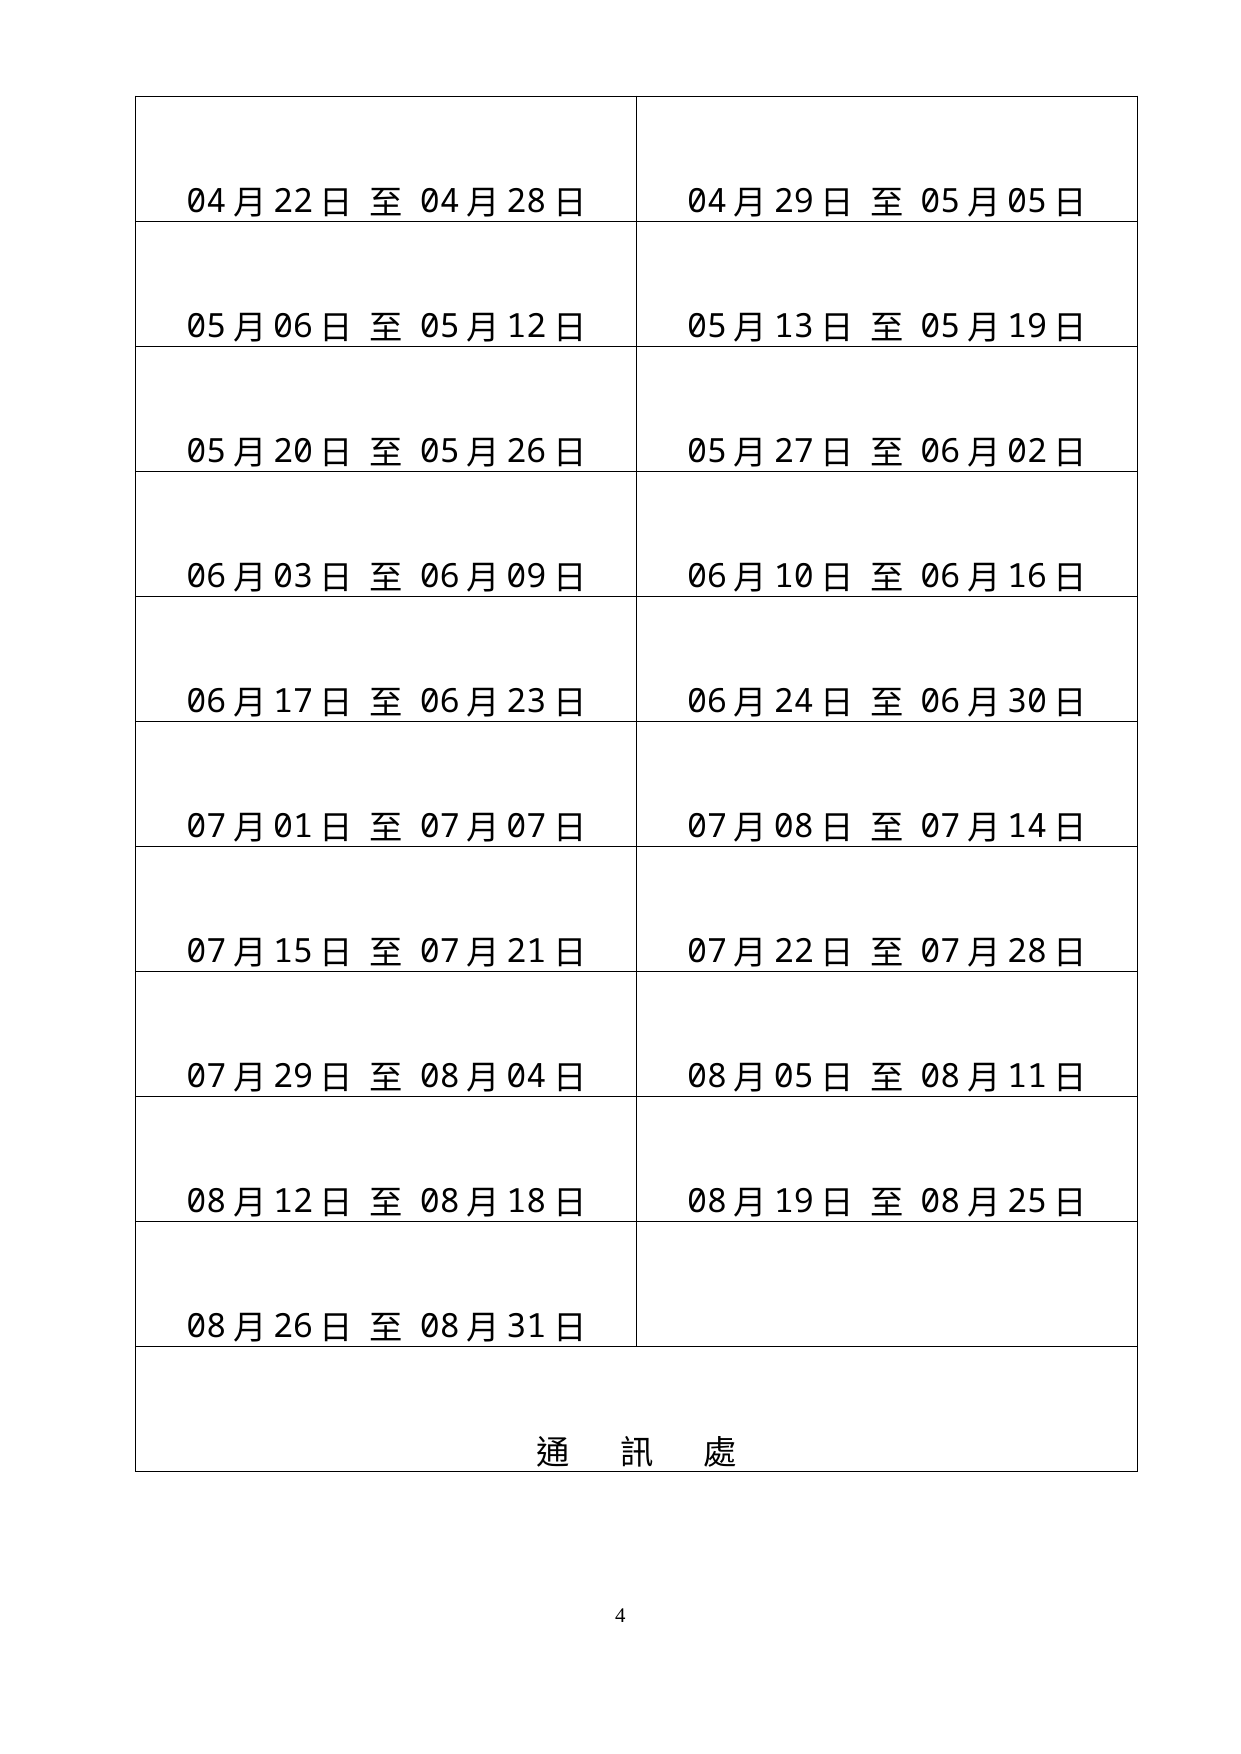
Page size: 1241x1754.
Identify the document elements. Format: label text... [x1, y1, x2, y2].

table_cell 08月26日 至 08月31日 [136, 1222, 636, 1346]
table_cell 07月29日 至 08月04日 [136, 972, 636, 1096]
table_cell 08月19日 至 08月25日 [637, 1097, 1137, 1221]
table_cell 05月06日 至 05月12日 [136, 222, 636, 346]
table_cell 04月22日 至 04月28日 [136, 97, 636, 221]
table_cell 07月08日 至 07月14日 [637, 722, 1137, 846]
table_cell 07月15日 至 07月21日 [136, 847, 636, 971]
table_cell [637, 1222, 1137, 1346]
table_cell 05月27日 至 06月02日 [637, 347, 1137, 471]
table_cell 06月17日 至 06月23日 [136, 597, 636, 721]
table_cell 08月05日 至 08月11日 [637, 972, 1137, 1096]
table_cell 06月10日 至 06月16日 [637, 472, 1137, 596]
table_cell 08月12日 至 08月18日 [136, 1097, 636, 1221]
table_cell 06月24日 至 06月30日 [637, 597, 1137, 721]
table_cell 07月22日 至 07月28日 [637, 847, 1137, 971]
table_cell 05月20日 至 05月26日 [136, 347, 636, 471]
table_cell 05月13日 至 05月19日 [637, 222, 1137, 346]
table_cell 07月01日 至 07月07日 [136, 722, 636, 846]
table_cell 06月03日 至 06月09日 [136, 472, 636, 596]
table_cell 04月29日 至 05月05日 [637, 97, 1137, 221]
table_cell 通 訊 處 [136, 1347, 1137, 1471]
